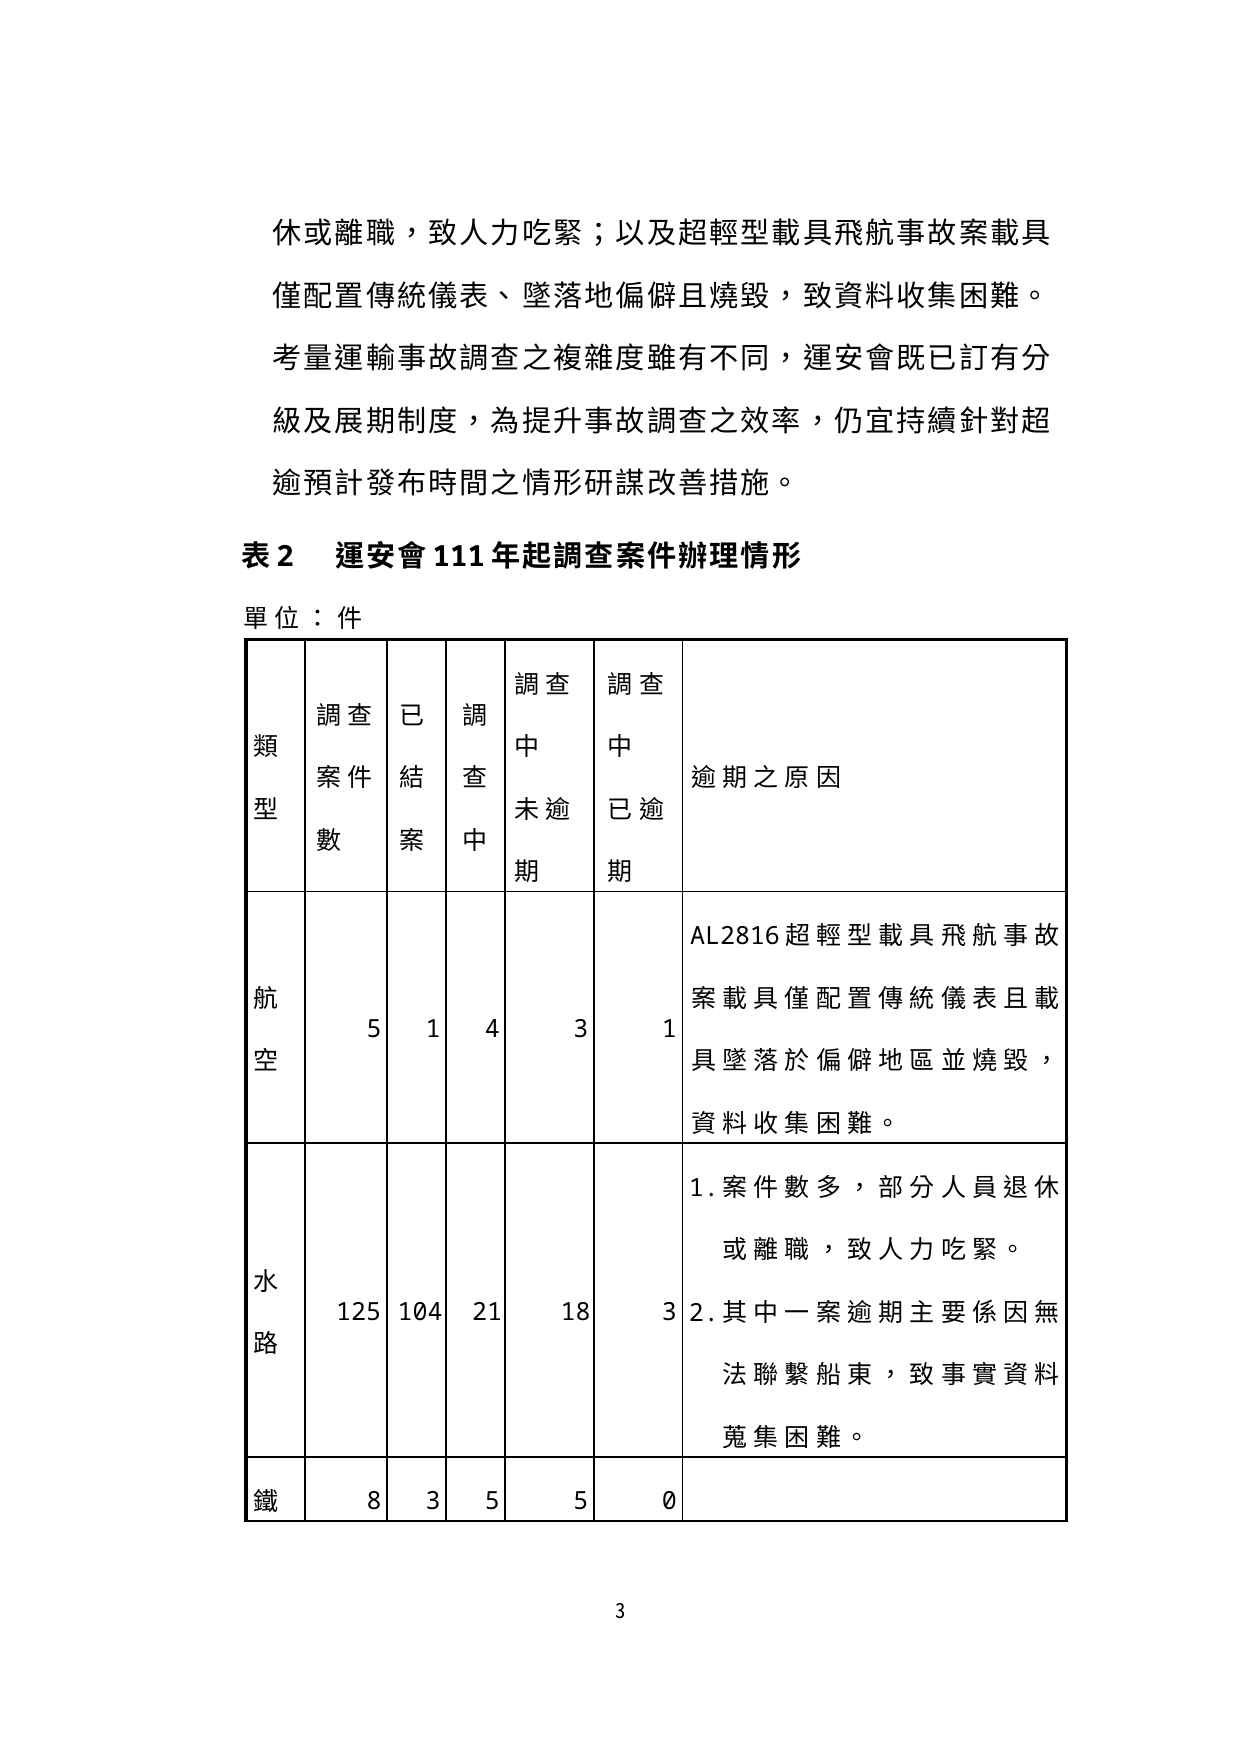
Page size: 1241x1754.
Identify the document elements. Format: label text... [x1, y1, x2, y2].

table_cell [683, 1458, 1065, 1520]
table_header 已結案 [388, 641, 445, 891]
table_cell 水路 [248, 1144, 304, 1456]
table_cell 125 [306, 1144, 386, 1456]
table_cell 5 [306, 892, 386, 1142]
table_cell 5 [447, 1458, 504, 1520]
table_header 類型 [248, 641, 304, 891]
table_cell 8 [306, 1458, 386, 1520]
table_header 調查中 未逾期 [506, 641, 593, 891]
table_header 調查中 已逾期 [595, 641, 682, 891]
table_cell 21 [447, 1144, 504, 1456]
table_cell 1 [388, 892, 445, 1142]
table_cell AL2816超輕型載具飛航事故案載具僅配置傳統儀表且載具墜落於偏僻地區並燒毀，資料收集困難。 [683, 892, 1065, 1142]
table_cell 4 [447, 892, 504, 1142]
table_cell 3 [506, 892, 593, 1142]
table_header 調查中 [447, 641, 504, 891]
table_cell 104 [388, 1144, 445, 1456]
text 表2 運安會111年起調查案件辦理情形 單位：件 [238, 512, 1063, 637]
table_cell 1.案件數多，部分人員退休或離職，致人力吃緊。 2.其中一案逾期主要係因無法聯繫船東，致事實資料蒐集困難。 [683, 1144, 1065, 1456]
table_header 逾期之原因 [683, 641, 1065, 891]
table_header 調查案件數 [306, 641, 386, 891]
table_cell 3 [388, 1458, 445, 1520]
table_cell 1 [595, 892, 682, 1142]
table_cell 18 [506, 1144, 593, 1456]
table_cell 0 [595, 1458, 682, 1520]
table_cell 鐵 [248, 1458, 304, 1520]
table_cell 3 [595, 1144, 682, 1456]
table_cell 航空 [248, 892, 304, 1142]
text 休或離職，致人力吃緊；以及超輕型載具飛航事故案載具僅配置傳統儀表、墜落地偏僻且燒毀，致資料收集困難。考量運輸事故調查之複雜度雖有不同，運安會既已訂有分級及展期制度，為提升事故調查之效率，仍宜持續針對超逾預計發布時間之情形研謀改善措施。 [266, 189, 1063, 502]
table_cell 5 [506, 1458, 593, 1520]
